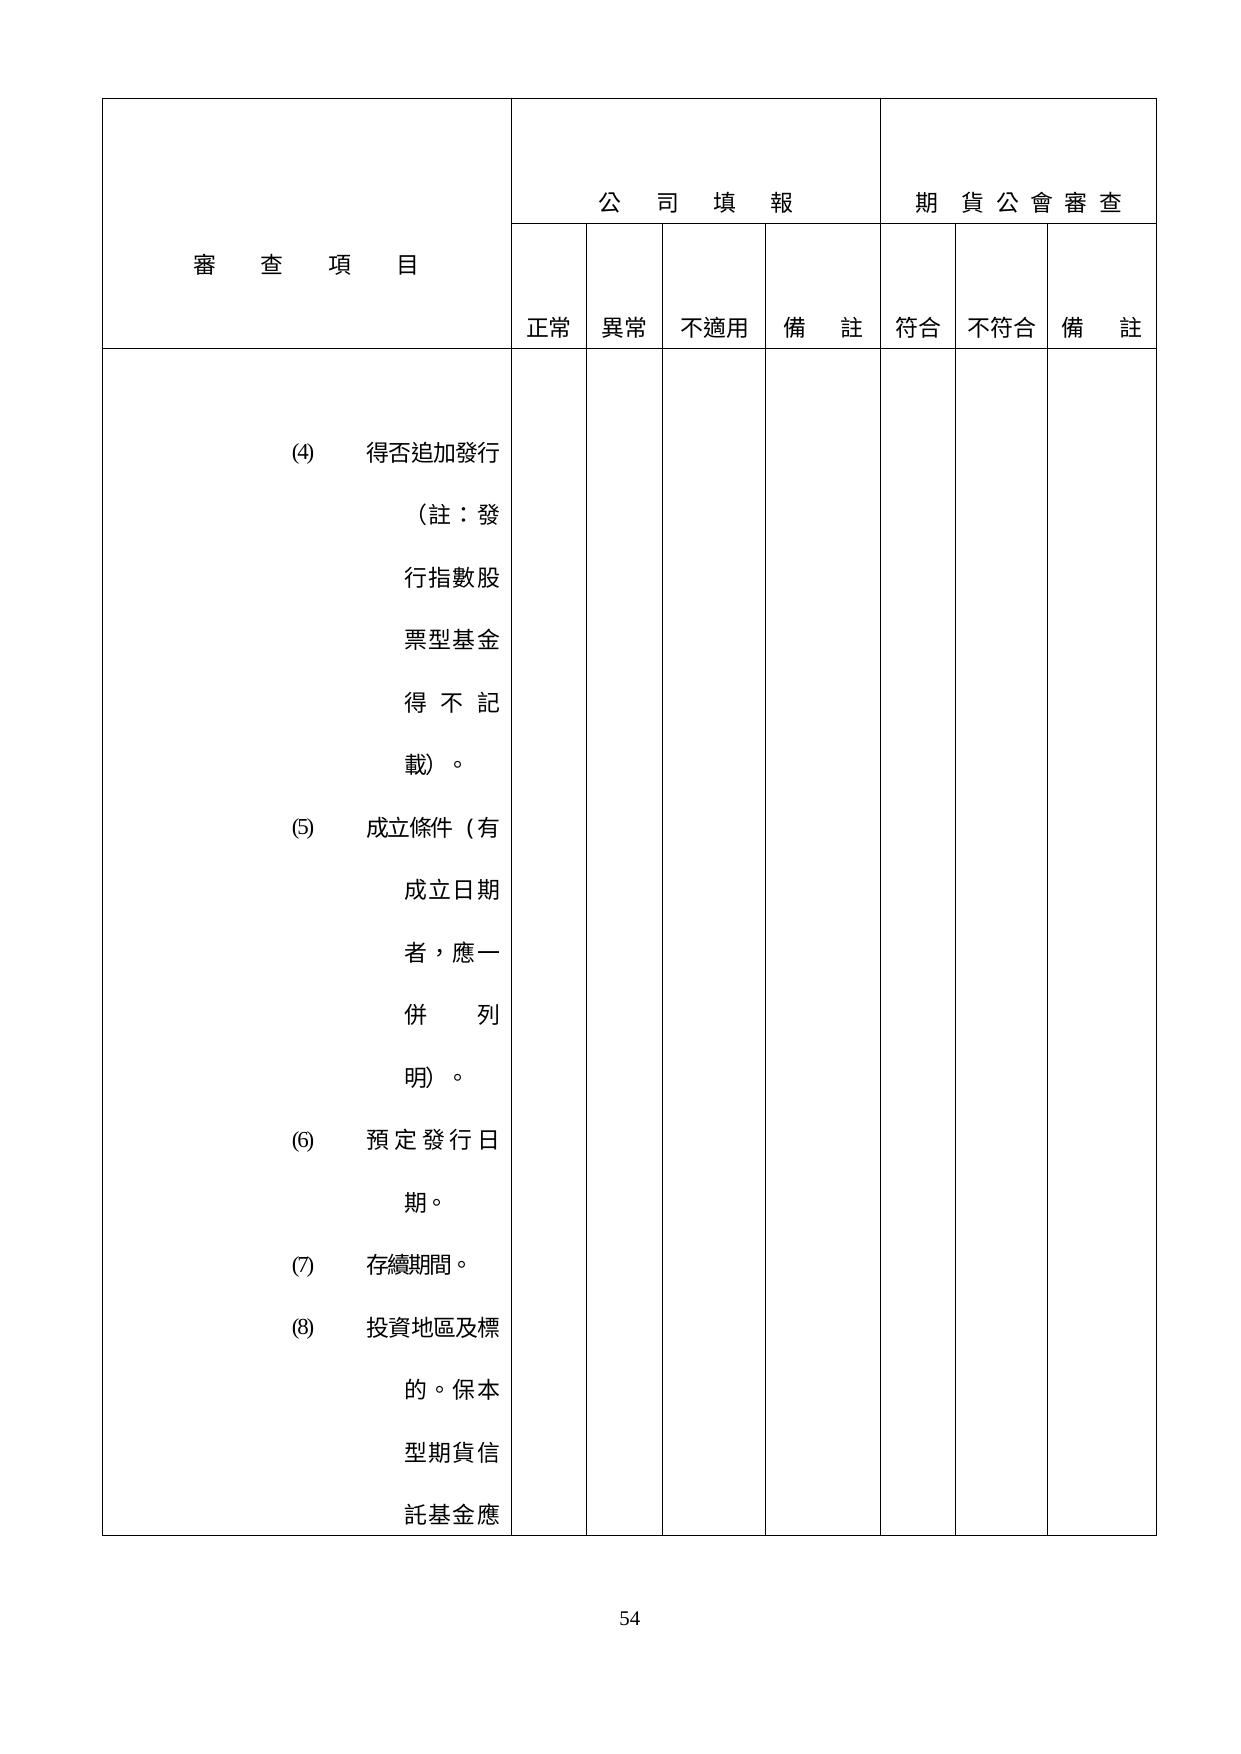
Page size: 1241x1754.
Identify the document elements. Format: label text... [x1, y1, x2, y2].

table_cell 正常 [512, 224, 586, 347]
table_cell 備 註 [766, 224, 880, 347]
table_cell [956, 349, 1047, 1535]
table_cell [881, 349, 955, 1535]
table_header 期 貨 公 會 審 查 [881, 99, 1156, 222]
table_header 公 司 填 報 [512, 99, 880, 222]
table_cell 不適用 [663, 224, 765, 347]
table_cell [1048, 349, 1156, 1535]
table_cell [663, 349, 765, 1535]
table_cell 符合 [881, 224, 955, 347]
table_header 審 查 項 目 [103, 99, 511, 347]
table_cell 不符合 [956, 224, 1047, 347]
table_cell [587, 349, 662, 1535]
table_cell 【公開說明書】 ※下列資料應符合本會規定之格式： 是否依期貨信託事業募集期貨信託基金公開說明書應行記載事項準則規定，於所編製公開說明書封面註明係申請用之稿本。 是否依期貨信託事業募集期貨信託基金公開說明書應行記載事項準則規定，記載下列事項： （一）編製目錄及頁次。 （二）封面依序刊印事項： 1.基金名稱（保本型基金應用括弧以不同顯著顏色標明保本比率及基金之類型(保證型或保護型)）；傘型基金應標明「傘型期貨信託基金」文字；指數股票型基金應標明「指數股票型期貨信託基金」文字。 2.基本交易及投資方針。 3.基金型態（例如開放式）。 4.基金投資國外地區者，註明「投資國外」。 5.基金以外幣計價者，註明本基金以______幣計價。 6.本次核准發行總面額（註：發行指數股票型基金得不記載）。 7.本次核准發行受益權單位數（註：發行指數股票型基金得不記載）。 8.保本型基金為保證型者，保證機構之名稱。 9.期貨信託事業之名稱。 10.以顯著方式刊印下列文字： （1）「本期貨信託基金經金融監督管理委員會核准，惟不表示本基金絕無風險。本期貨信託事業以往之經理績效不保證本基金之最低投資收益；本期貨信託事業除盡善良管理人之注意義務外，不負責本基金之盈虧，亦不保證最低之收益。」。 （2）「期貨信託基金從事之期貨交易具低保證金之財務槓桿特性，在可能產生極大利潤的同時也可能產生極大的損失，致基金受益權單位淨資產價值大幅增減，投資人投資基金前，應審慎考慮本身的財務能力及經濟狀況是否適合於這種投資，並詳讀本公開說明書及至少考量第__頁開始載示之風險因素、第__頁買回開始日、第__頁短線交易及第__頁損益兩平估計等事項。」。 （3）保本型期貨信託基金為保證型者，應刊印「本期貨信託基金經金融監督管理委員會核准，惟不表示本基金絕無風險。投資人持有本基金至到期日時，始可享有__％的本金保證。投資人於到期日前買回者或有本基金信託契約第__條第__款至第__款應終止之情事者，不在保證範圍，投資人應承擔整個投資期間之相關費用，並依當時淨值計算買回價格。投資人應了解到期日前本基金之淨值可能因市場因素而波動。投資人在進行投資前，應確定已充分瞭解本基金之風險與特性。」等文字。 （4）保本型期貨信託基金為保護型者，應刊印「本期貨信託基金無提供保證機構保證之機制，係透過投資工具達成保護本金之功能。本基金經金融監督管理委員會核准，惟不表示本基金絕無風險。投資人持有本基金至到期日時，始可享有____％的本金保護。投資人於到期日前買回者或有本基金信託契約第___條應提前終止之情事者，不在保護範圍，投資人應承擔整個投資期間之相關費用，並依當時淨值計算買回價格。投資人應了解到期日前本基金之淨值可能因市場因素而波動，因保護並非保證，投資標的之發行人違約或發生信用風險等因素，將無法達到本金保護之效果，投資人在進行投資前，應確定已充分瞭解本基金之風險與特性。」等文字，後段文字並應以加大粗黑字體或不同顏色等特別顯著方式刊印。 （5）本公開說明書之內容如有虛偽或隱匿之情事者，應由本期貨信託事業與負責人及其他曾在公開說明書上簽章者依法負責。 （6）查詢本公開說明書之網址，包括本會指定之資訊申報網站之網址及公司揭露公開說明書相關資料之網址。（公開資訊觀測站網址應為 http://www.fundclear.com.tw） （7）信託業兼營期貨信託事業經本會核准得自行保管期貨信託基金資產者，應標明自行保管及設有信託監察人之字句。 11.刊印日期。 （三）封裏依序刊印下列事項： 期貨信託事業總公司之名稱、地址、網址及電話，發言人之姓名、職稱、聯絡電話及電子郵件信箱。 基金保管機構之名稱、地址、網址及電話。信託業兼營期貨信託事業向不特定人募集經本會核准得自行保管期貨信託基金資產者，應載明信託監察人之姓名或名稱、地址、網址或電子郵件信箱及電話。 國外受託保管機構之名稱、地址、網址及電話 期貨信託基金經保證機構保證者，保證機構之名稱、地址、網址及電話。 受益憑證事務代理機構之名稱、地址、網址及電話。 期貨信託基金之財務報告簽證會計師姓名、事務所名稱、地址、網址及電話。 期貨信託事業或期貨信託基金經信用評等機構評等者，信用評等機構之名稱、地址、網址及電話。 公開說明書之分送計畫：說明公開說明書之陳列處所、分送方式及索取公開說明書之方法。 受委任國外專業機構提供顧問服務公司之名稱、地址、網址及電話。 受全權委託運用期貨信託基金從事交易或投資之專業機構名稱、地址、網址及電話。 期貨信託契約查閱及洽購處所。 （四）目錄前一頁應以顯著方式刊印風險預告書內容及「本風險預告書並未完整揭露投資本期貨信託基金之風險，詳細風險因素請詳第__頁」。 （五）封底應刊印事項：期貨信託事業及其董事長簽名或蓋章。 （六）基金概況應刊印事項： 1.基金簡介： 發行總面額（註：發行指數股票型基金得不記載）。 受益權單位總數（註：發行指數股票型基金得不記載）。 每受益權單位面額。 得否追加發行（註：發行指數股票型基金得不記載）。 成立條件 (有成立日期者，應一併列明）。 預定發行日期。 存續期間。 投資地區及標的。保本型期貨信託基金應再列示投資固定收益商品及從事期貨交易之預估比率、所投資之固定收益商品評等等級及到期期限、商品及期貨交易契約之發行者、交易對象等。 基本交易及投資方針、範圍簡述。 銷售開始日。 銷售方式。 銷售價格。 最低申購金額。 買回開始日。保本型期貨信託基金接受買回之方式及因應買回處分資產之程序。 買回費用。 買回價格。 經理費，保本型期貨信託基金之經理費率及收取方式應以明顯字體列示。 保管費 (信託業兼營期貨信託事業經本會核准得自行保管期貨信託基金資產者，其信託監察人之報酬)。 期貨信託基金經保證機構保證者，保證機構之業務性質、財務狀況（含資本適足率）、保證條件、範圍、保證費及保證契約主要內容；並以釋例說明保證機制及高於保證金額之潛在回報之計算方法。 是否分配收益。 基金短線交易之認定標準及相關費用收取標準；並刊印「不歡迎受益人進行短線交易」等文字。 期貨信託事業為防制洗錢而可能要求申購人提出之文件及拒絕申購之情況。 2.基金性質： （1）基金之設立及其依據。 （2）期貨信託契約關係。 （3）追加募集基金者，應刊印該基金成立時及歷次追加發行之情形。 3.期貨信託事業之職責（概述）。 4.基金保管機構之職責（概述）（信託業兼營期貨信託業務經本會核准得自行保管基金資產者，應記載信託監察人之職責）。 5.基金保證機構之職責(概述)。 6.基金交易及投資： 期貨信託基金交易及投資方針、範圍，包括從事期貨交易及投資期貨相關現貨商品之類別及其占淨資產之比例、從事期貨交易之預計最大槓桿倍數。 期貨信託事業運用基金投資之決策過程、基金經理人之姓名、主要經(學)歷及權限。基金經理人同時管理其他基金者，應揭露所管理之其他基金名稱及所採取防止利益衝突之措施。 a.基金經理人主要經歷應加註起迄時間。 b.基金經理人管理1檔基金以上者，請詳述公司實際採行之防範措施。 c.決策過程如有採用交易程式者，亦應予以說明該交易程式之性質及採用之考量因素。 基金運用之限制 有關各投資標的信用評等及存續期間政策之規定，勿分散說明，集中陳述為宜。 基金參與股票發行公司股東會行使表決權之處理原則及方法。 a.是否符合期貨信託事業管理規則第26條第2項第6款及第54條第2項準用第26條第2項第6款規定，期貨信託事業及其負責人、部門主管、分支機構經理人、其他業務人員或受僱人，不得轉讓出席股東會委託書或藉行使基金持有股票之投票表決權，收受金錢或其他利益。 b.是否依期貨信託事業管理規則第34條第4項規定，出席股東會行使表決權並應作成書面紀錄，循序編號建檔並至少保存5年。 組合型基金參與子基金之受益人大會行使表決權之處理原則及方法。 a.期貨信託事業應依據子基金之信託契約或公開說明書之規定行使表決權，並基於受益人之最大利益，支持子基金經理公司所提之議案。但子基金之經理公司所提之議案有損及受益人權益之虞者，得依期貨信託事業董事會之決議辦理。 b.期貨信託事業不得轉讓或出售子基金之受益人大會表決權。期貨信託事業之董事、監察人、經理人、業務人員及其他受僱人員，亦不得轉讓或出售該表決權，收受金錢或其他利益。 期貨信託事業對期貨信託基金之外匯收支從事避險交易者，應敘明其避險方法。 基金投資國外地區者，期貨信託事業應說明配合本基金出席所投資外國股票（或基金）發行公司股東會（受益人會議）之處理原則及方法。 期貨信託事業全權委託其他專業機構運用期貨信託基金從事交易或投資： a..選擇專業機構之標準、各專業機構獲配資金百分比、資金保管機構及支付予專業機構之費用總數；包括專業機構之簡介，及於受委任後不符標準時採行更換之方法。 b.專業機構運用期貨信託基金從事交易或投資之基本方針及範圍；如有採用交易程式者，亦應予以說明該交易程式之性質及採用之考量因素。 7.保本型基金： 投資固定收益商品及從事期貨交易之預估比率、所投資之固定收益商品評等等級及到期期限、商品及期貨交易契約之發行者、交易對象等。 保護型期貨信託基金未設立保證機構，應載明本基金無提供保證機構保證之機制，係透過投資工具達成保護本金之功能；且應明定因應受益人提前買回處分資產及到期時達成保護本金之相關控管機制。 8.傘型基金： 各子基金之投資範圍、主要區隔及異同分析；其應記載事項之內容為各子基金所共通者，得標註各子基金皆同，免重複列示，其應記載事項之內容為各子基金不同者，應分別列示，並比較其差異。 9.外幣計價基金： 敍明本基金計價之幣別，且所有申購及買回價金之收付均以該幣別為之。 10.指數股票型基金： 指數編製方式及期貨信託事業追蹤、模擬或複製表現之操作方式，包含調整投資組合方式，以及基金投資於指數具代表性之成分樣本時，為使該樣本明確反映指數整體特色之抽樣及操作方式。 基金表現與標的指數表現之差異比較，其比較方式應載明其定義及計算公式。 依期貨信託基金管理辦法第39條第2項規定揭露之風險監控措施。 11.其他類型基金（例如指數型基金，應揭露指數編製方式及期貨信託事業追蹤、模擬或複製表現之操作方式，包含調整投資組合方式，以及基金投資於指數具代表性之成分樣本時，為使該樣本明確反映指數整體特色之抽樣及操作方式；及基金表現與指數表現之差異比較，其比較方式應載明其定義及計算公式）。 12.風險因素揭露事項： 從事期貨交易之風險；包括投資結構式商品之風險。 從事期貨之交易契約過度集中於單一標的商品或金融工具之風險。 產業景氣循環之風險。 流動性風險。 外匯管制及匯率變動之風險。 投資地區政治、經濟、法規變動之風險。 交易對手及保證機構之信用風險。 全權委託專業機構執行期貨交易或投資之風險；包括如受委任專業機構，在委託金額相對於受委任專業機構其他受委託資金規模為小時，可能有受排擠而影響績效之風險，或專業機構運用期貨信託基金之投資策略等相關風險均應予揭露。 其他投資標的或特定投資策略之風險；倘有採行交易程式作為決策參考者，亦應揭露與交易程式相關之風險。 從事期貨相關現貨商品交易之風險。 出借所持有之有價證券之相關風險。 其他風險。 13.收益分配： （1）分配之項目。 （2）分配之時間。 （3）給付之方式。 14.申購受益憑證： （1）申購程序、地點及截止時間。 （2）申購價金之計算及給付方式。 申購手續費之計算方式應詳細說明之，若係美元計價之基金，其申購、買回均應以美元計價，故申購手續費之計算應以美元計算。 （3）受益憑證之交付。 （4）期貨信託事業不接受申購或基金不成立時之處理。 15.買回受益憑證： （1）買回程序、地點及截止時間。 買回截止時間應載明「除能證明投資人係於截止時間前提出買回申請者，逾時申請應視為次一買回申請日之買回申請」。 （2）買回價金之計算。 訂定基金短線交易收取買回費用金額，應公平對待所有受益人，以特定金錢信託方式銷售者不宜排除適用此規定。 （3）買回價金給付之時間及方式。 （4）辦理登錄或帳簿劃撥之作業。 （5）買回價金遲延給付之情形。 應增列恢復計算基金之買回價格規定。 （6）買回撤銷之情形。 16.受益人之權利及費用負擔： （1）受益人應有之權利內容。 （2）受益人應負擔費用之項目及其計算、給付方式、受益人投資達成損益兩平點之期貨信託基金獲利金額及比例。 （3）受益人應負擔租稅之項目及其計算、繳納方式。 受益人應負擔之租稅項目（包括證券交易所得稅、證券交易稅及印花稅等）是否已依財政部對期貨信託基金所發行之受益憑證核課之最新法令規定予以揭露。 （4）受益人會議： a.召集事由。 b.召集程序。 c.決議方式。 17.基金之資訊揭露： （1）依法令及期貨信託契約規定應揭露之資訊內容，是否符合期貨信託契約規定。 （2）未能於每一營業日公告前一營業日淨資產價值者，應揭露其計算淨值方式及合理性。 （3）資訊揭露之方式、公告及取得方法。 資訊揭露之公告，應依相關規定分別將接所有應公告之事項及選定之公告方式各別列示，以利投資人查詢。 （4）如基金性質係屬連結至其他標的者，尚應揭露基金所連結標的之相關資訊取得途徑（如期貨信託事業申請募集指數型基金及指數股票型基金者，應記載投資人取得指數組成調整、基金與指數表現差異比較等最新基金資訊及其他重要資訊之途徑）。 18.基金運用狀況： 是否依期貨信託事業募集期貨信託基金公開說明書應行記載事項準則第21條關於追加募集規定及格式填列： （1）投資情形（列示公開說明書刊印日前1個月月底基金資料）： a.淨資產總額之組成項目、金額及比率。 b.所從事期貨交易及投資期貨相關現貨商品之類別及其占淨資產之比例。 c.投資單一股票金額占基金淨資產價值百分之一以上者，列示該股票之名稱、股數、每股市價、投資金額及投資比率。 d.投資單一債券金額占基金淨資產價值百分之一以上者，列示該債券之名稱、投資金額及投資比率。 e.組合型基金投資單一子基金金額占基金淨資產價值百分之一以上者，列示該子基金名稱、經理公司、基金經理人、經理費比率、保管費比率、受益權單位數、每單位淨值、投資受益權單位數、投資比率及給付買回價金之期限。 （2）交易及投資績效： a.最近3年度各年度最高、最低、年底及公開說明書刊印年度各月底，基金之淨資產總額及單位淨資產價值。 b.最近3年度各年度基金分配收益之金額。 c.公開說明書刊印日前1季止，本基金淨資產價值最近3個月、6個月、1年、3年、5年、10年及自基金成立日起算之累計報酬率。 d.如基金性質係屬連結至其他標的者（如指數型基金及指數股票型基金），另應載明基金表現與標的指數表現之差異比較。 （3）最近2年度本基金之會計師 查核報告，資產負債報告書、交易與投資明細表、收入與費用報告書、可分配收益表、資本帳戶變動表、附註及明細表。 至少應包括最近2年度淨資產價值報告書、投資明細表、淨資產價值變動表、附註及明細表。 （4）最近年度及公開說明書刊印日前1季止，基金委託期貨商手續費前5名之期貨商名稱、支付該期貨商手續費之金額。若該期貨商為該基金之受益人者，應一併揭露其持有基金之受益權單位數及比例 （5）基金接受信用評等機構評等者，應揭露信用評等機構對基金之評等報告。 （6）其他應揭露事項。 （七）期貨信託契約主要內容應刊印事項： 1.基金名稱、期貨信託事業名稱、基金保管機構名稱(信託業兼營期貨信託業務經本會核准得自行保管基金資產者，其信託監察人之姓名或名稱）、保證型基金保證機構名稱及基金存續期間。 2.基金發行總面額及受益權單位總數（發行指數股票型基金得不記載）。 3.受益憑證之發行。 4.受益憑證之申購。 5.基金之成立與不成立。 6.基金之資產。 7.基金應負擔之費用。 8.受益人之權利、義務與責任。 9.期貨信託事業之權利、義務與責任，包括應揭露期貨信託基金受益人之責任僅限於申購時所支付之申購價款，期貨信託基金損失超過基金淨資產時，超額損失部分應由期貨信託事業負擔；期貨信託事業如有全權委託其他專業機構運用期貨信託基金從事交易或投資，其對受委任專業機構之選任或指示，因故意或過失而導致期貨信託基金發生損害者，應負賠償責任，及其依信託契約規定應履行之責任及義務，如委由受委任專業機構處理者，就受委任專業機構或其受雇人之故意或過失，應與自己之故意或過失負同一責任，且對因而導致期貨信託基金資產之損害，應負賠償責任。 10.基金保管機構之權利、義務與責任，包括基金保管機構之代理人、代表人或受雇人，履行期貨信託契約規定之義務有故意或過失時，基金保管機構應與自己之故意或過失負同一責任(信託業兼營期貨信託業務經本會核准得自行保管基金資產者，其信託監察人之權利、義務與責任)。 11.保證型期貨信託基金保證機構之權利、義務與責任。 12.運用基金從事期貨交易與投資期貨相關現貨商品之基本方針及範圍。 13.收益分配。 14.受益憑證之買回。 15.基金淨資產價值及受益權單位淨資產價值之計算。 16.期貨信託事業之更換。 17.基金保管機構之更換(信託業兼營期貨信託業務經本會核准得自行保管基金資產者，其信託監察人之更換)。 18.期貨信託契約之終止。 19.基金之清算。 20.受益人名簿。 是否已載明查閱受益人名簿之限制及受益人名簿備置供查閱之地點。 21.受益人會議。 22.通知及公告。 23.期貨信託契約之修訂。 （八）期貨信託事業概況應刊印事項：是否依期貨信託事業募集期貨信託基金公開說明書應行記載事項準則第23條規定之格式填列。 1.事業簡介： （1）設立日期。 （2）最近3年股本形成經過。 （3）營業項目。 （4）沿革：最近5年度募集之基金、分公司及子公司之設立、董事監察人或主要股東股權之移轉或更換、經營權之改變及其他重要紀事。 2.事業組織(列示公開說明書刊印日前1個月月底期貨信託事業資料)： （1）股權分散情形： a.股東結構(各類股東之組合比例)。 b.主要股東名單(股權比例5%以上股東之名稱、持股數額及比率。 （2）組織系統（期貨信託事業之組織結構、各主要部門（於他業為兼營期貨信託業務部門）所營業務及員工人數)。 （3）總經理、副總經理及各單位主管（於他業為兼營期貨信託業務部門主管）之姓名、就任日期、持有期貨信託事業之股份數額及比例、主要經(學)歷、目前兼任其他公司之職務。 （4）董事及監察人之姓名、選任日 期、任期、選任時及現在持有期貨信託事業股份數額及比率、主要經(學)歷。 3.利害關係公司揭露（列示公開說明書刊印日前1個月月底與期貨信託事業有下列情事之公司）： （1）與期貨信託事業具有公司法第6章之1所定關係者。 （2）期貨信託事業董事、監察人或綜合持股達5%以上之股東。 （3）期貨信託事業董事、監察人、經理人或綜合持股達5%以上之股東與該公司董事、監察人、經理人或持有已發行股份10%以上股東為同1人或具有配偶關係者。 4.營運情形： （1）列示刊印日前1個月月底，期貨信託事業經理其他基金之名稱、成立日、受益權單位數、淨資產金額及每單位淨資產價值。 （2）最近2年度期貨信託事業之會計師查核報告、資產負債表、綜合損益表及權益變動表。 5.受處罰之情形（列示最近2年期貨信託事業受本會處分及糾正之時間及詳情）。 6.訴訟或非訟事件(期貨信託事業目前尚在繫屬中之重大訴訟、非訟或行政爭訟事件，其結果可能對受益人權益有重大影響者，應揭露其系爭事實、標的金額、訴訟開始日期、主要訴訟當事人及目前處理情形）。 （九）受益憑證銷售及買回機構之名稱、地址及電話。 （十）特別記載事項： 1.期貨信託事業遵守期貨公會會員自律公約之聲明書。 2.期貨信託事業內部控制制度聲明書。 3.期貨信託事業就公司治理運作情形載明下列事項： （1）董事會之結構及獨立性。 （2）董事會及經理人之職責。 （3）監察人之組成及職責。 （4）利害關係人之權利及關係。 （5）對於法令規範資訊公開事項之詳細情形。 （6）其他公司治理之相關資訊。 4.本次發行之基金信託契約與期貨公會所訂期貨信託契約範本條文對照表。 5.其他本會規定應特別記載之事項。 [103, 349, 511, 1535]
table_cell 備 註 [1048, 224, 1156, 347]
table_cell [766, 349, 880, 1535]
table_cell [512, 349, 586, 1535]
table_cell 異常 [587, 224, 662, 347]
